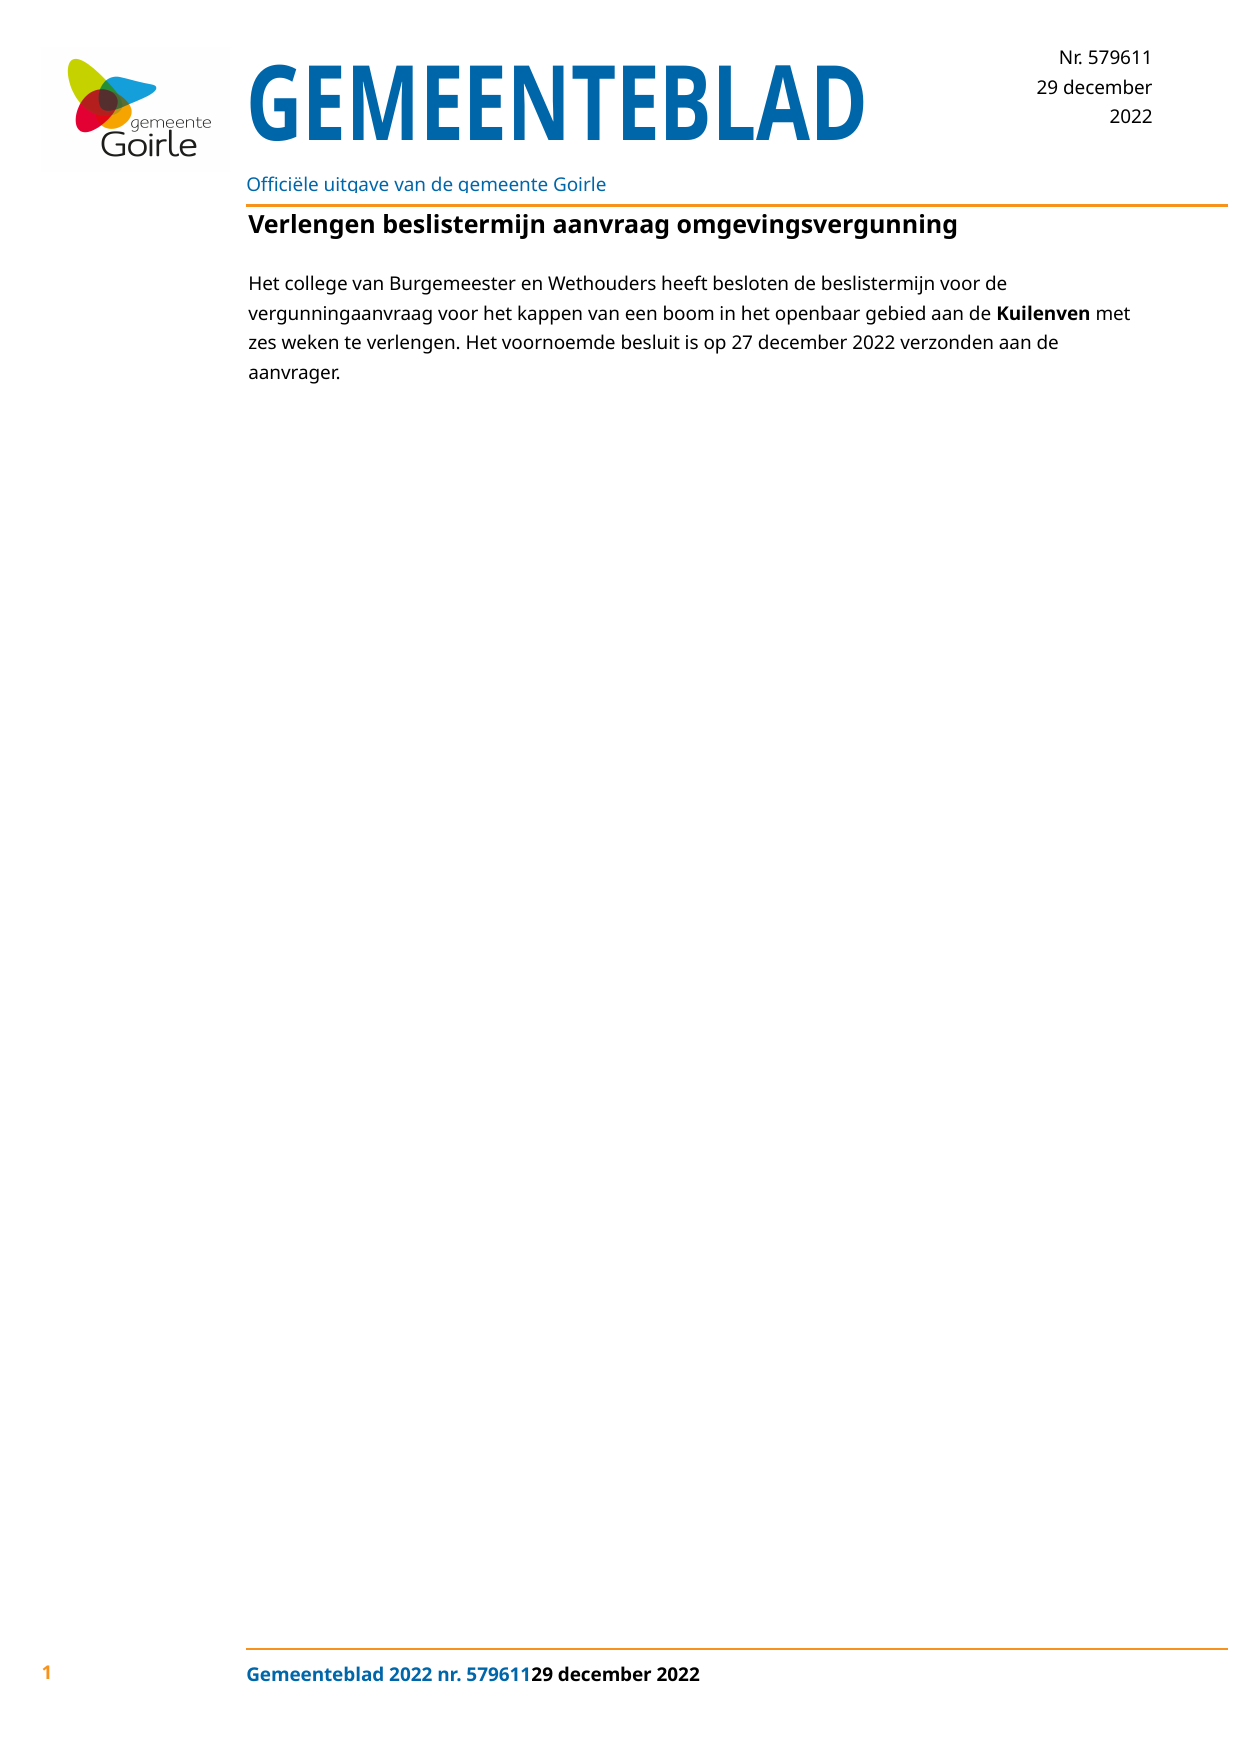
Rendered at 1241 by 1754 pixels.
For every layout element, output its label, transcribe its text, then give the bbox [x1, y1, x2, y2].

text Verlengen beslistermijn aanvraag omgevingsvergunning [248, 207, 1152, 241]
text Het college van Burgemeester en Wethouders heeft besloten de beslistermijn voor de vergunningaanvraag voor het kappen van een boom in het openbaar gebied aan de Kuilenven met zes weken te verlengen. Het voornoemde besluit is op 27 december 2022 verzonden aan de aanvrager. [248, 270, 1152, 385]
picture [41, 47, 231, 172]
